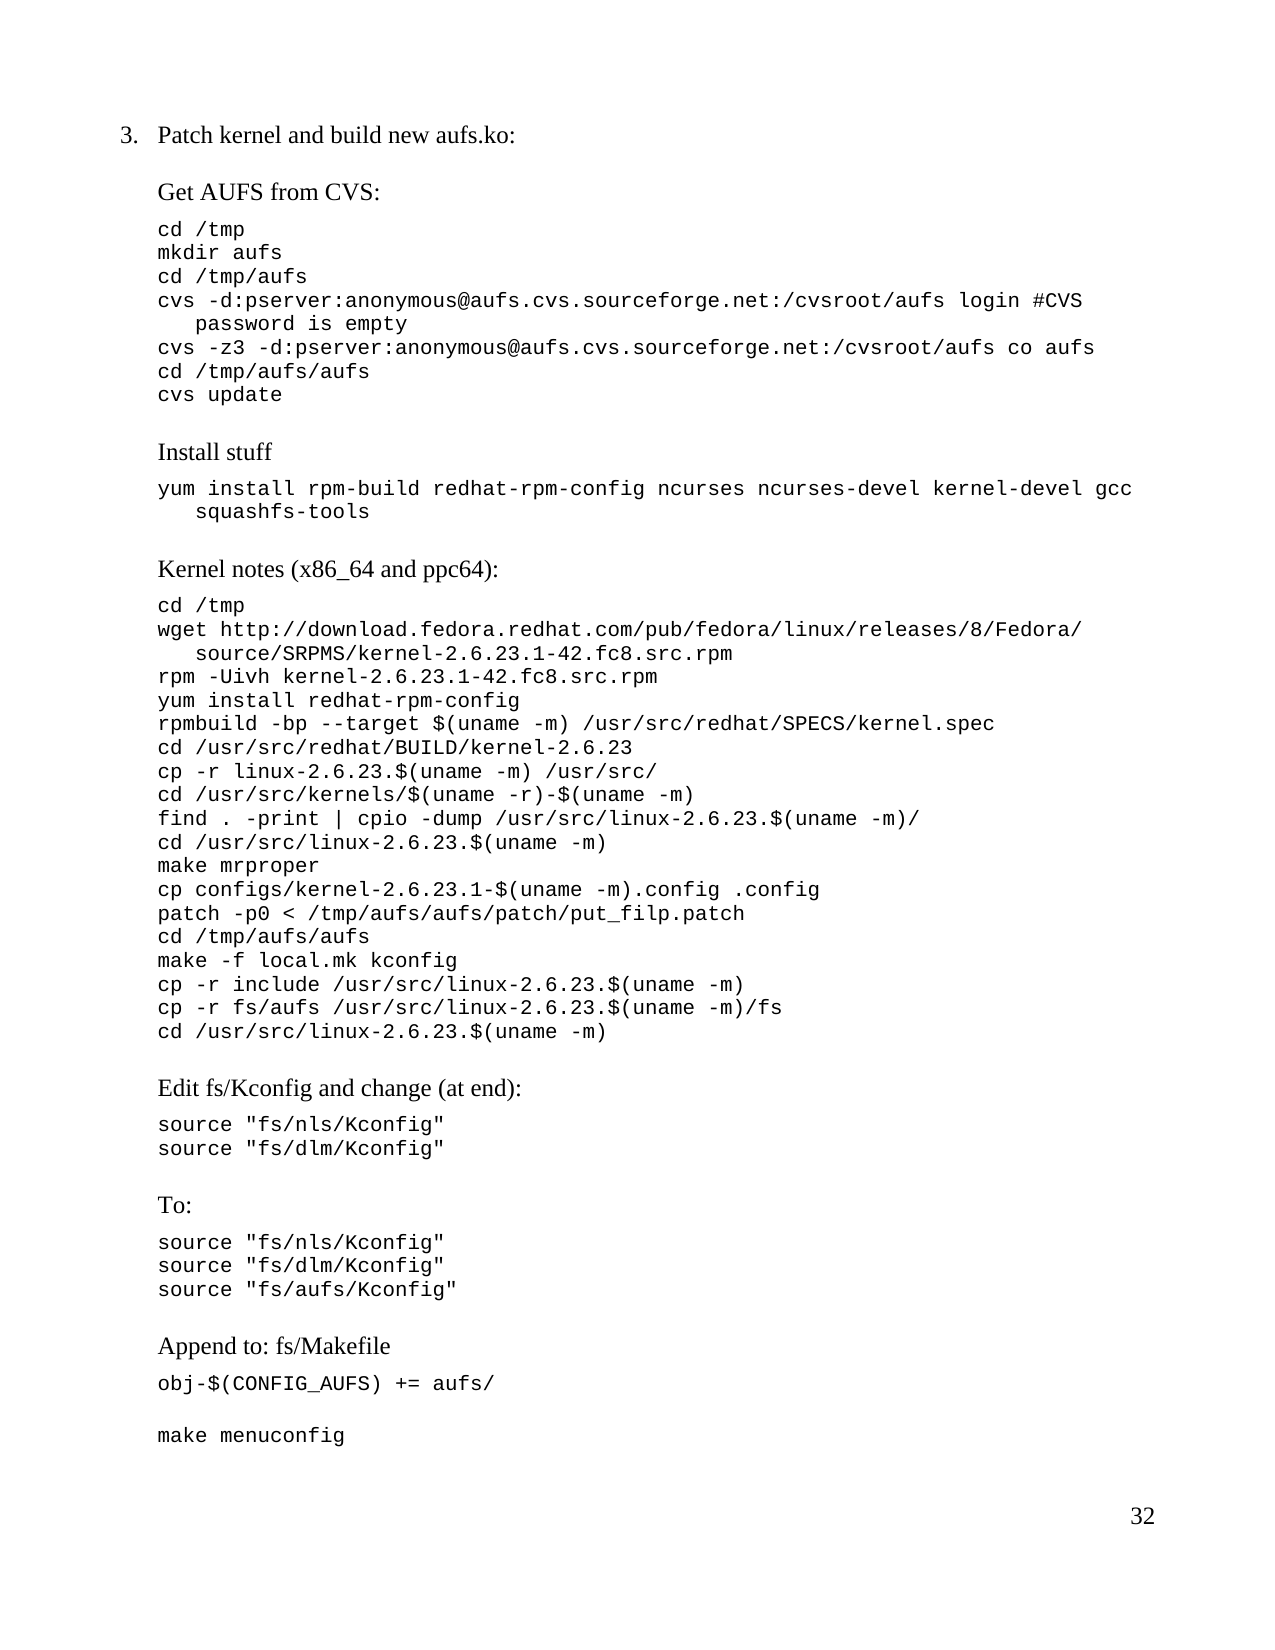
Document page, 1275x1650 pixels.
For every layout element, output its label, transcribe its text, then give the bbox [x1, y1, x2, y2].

text obj-$(CONFIG_AUFS) += aufs/ [157, 1373, 1155, 1396]
text cd /tmp/aufs/aufs [157, 926, 1155, 950]
text wget http://download.fedora.redhat.com/pub/fedora/linux/releases/8/Fedora/source/SRPMS/kernel-2.6.23.1-42.fc8.src.rpm [157, 619, 1155, 666]
list Patch kernel and build new aufs.ko: [120, 120, 1155, 149]
text rpmbuild -bp --target $(uname -m) /usr/src/redhat/SPECS/kernel.spec [157, 713, 1155, 737]
text cvs -d:pserver:anonymous@aufs.cvs.sourceforge.net:/cvsroot/aufs login #CVS password is empty [157, 290, 1155, 337]
text Get AUFS from CVS: [157, 177, 1155, 206]
text mkdir aufs [157, 242, 1155, 266]
text source "fs/dlm/Kconfig" [157, 1255, 1155, 1279]
text cp -r include /usr/src/linux-2.6.23.$(uname -m) [157, 973, 1155, 997]
text cd /tmp [157, 595, 1155, 619]
text cd /usr/src/redhat/BUILD/kernel-2.6.23 [157, 737, 1155, 761]
text yum install redhat-rpm-config [157, 690, 1155, 713]
text cd /usr/src/kernels/$(uname -r)-$(uname -m) [157, 784, 1155, 808]
text patch -p0 < /tmp/aufs/aufs/patch/put_filp.patch [157, 903, 1155, 926]
text Append to: fs/Makefile [157, 1331, 1155, 1360]
text cd /tmp/aufs [157, 266, 1155, 290]
text make menuconfig [157, 1425, 1155, 1449]
text source "fs/nls/Kconfig" [157, 1232, 1155, 1255]
text source "fs/dlm/Kconfig" [157, 1138, 1155, 1162]
text cvs -z3 -d:pserver:anonymous@aufs.cvs.sourceforge.net:/cvsroot/aufs co aufs [157, 337, 1155, 361]
text cp -r fs/aufs /usr/src/linux-2.6.23.$(uname -m)/fs [157, 997, 1155, 1021]
text make mrproper [157, 855, 1155, 879]
text yum install rpm-build redhat-rpm-config ncurses ncurses-devel kernel-devel gcc squashfs-tools [157, 478, 1155, 525]
text cd /tmp/aufs/aufs [157, 361, 1155, 384]
text cp -r linux-2.6.23.$(uname -m) /usr/src/ [157, 761, 1155, 784]
text cp configs/kernel-2.6.23.1-$(uname -m).config .config [157, 879, 1155, 903]
text cd /usr/src/linux-2.6.23.$(uname -m) [157, 1021, 1155, 1044]
text source "fs/nls/Kconfig" [157, 1114, 1155, 1138]
text Install stuff [157, 437, 1155, 465]
text source "fs/aufs/Kconfig" [157, 1279, 1155, 1303]
text find . -print | cpio -dump /usr/src/linux-2.6.23.$(uname -m)/ [157, 808, 1155, 832]
text cd /tmp [157, 219, 1155, 242]
text make -f local.mk kconfig [157, 950, 1155, 973]
text Kernel notes (x86_64 and ppc64): [157, 554, 1155, 583]
text cvs update [157, 384, 1155, 408]
text To: [157, 1191, 1155, 1219]
text rpm -Uivh kernel-2.6.23.1-42.fc8.src.rpm [157, 666, 1155, 690]
text cd /usr/src/linux-2.6.23.$(uname -m) [157, 832, 1155, 855]
text Edit fs/Kconfig and change (at end): [157, 1073, 1155, 1102]
